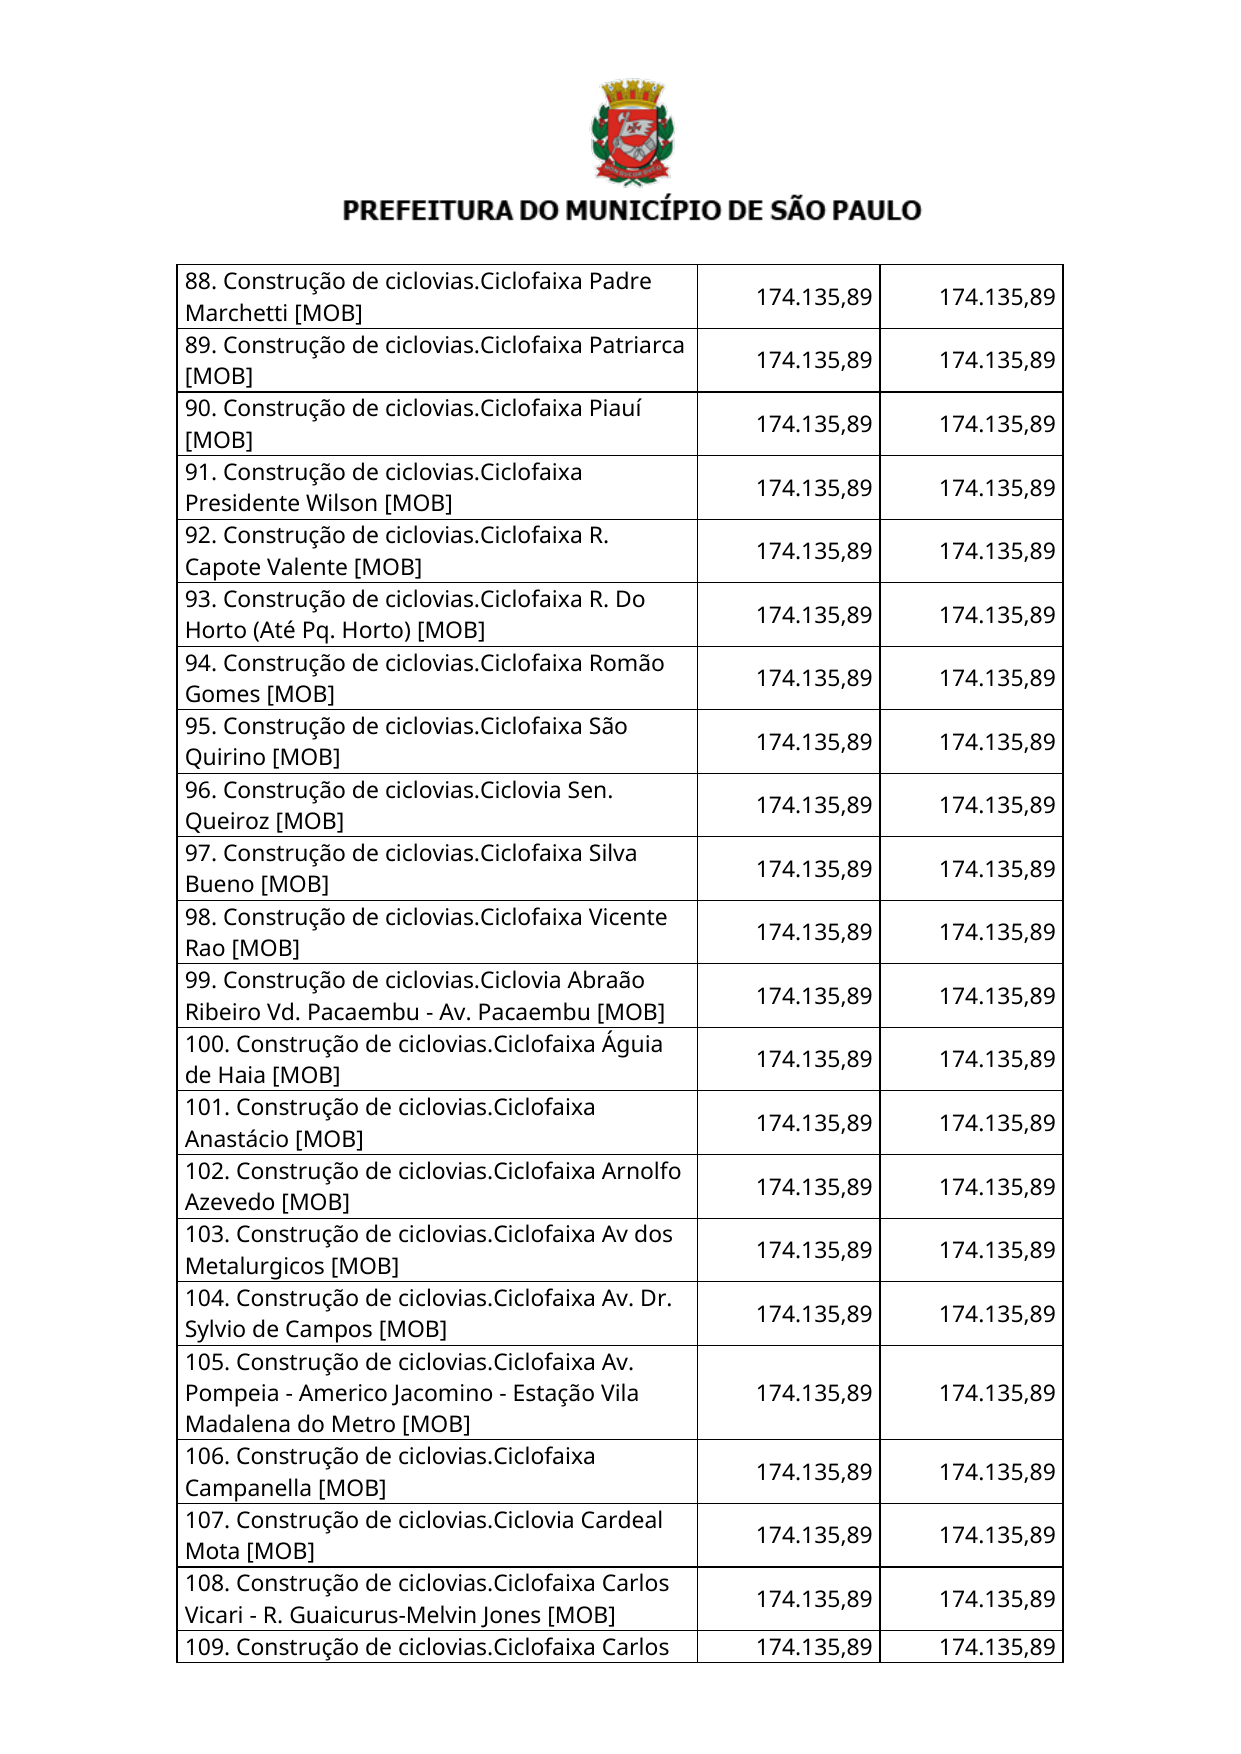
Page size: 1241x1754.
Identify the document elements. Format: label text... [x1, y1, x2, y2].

table_cell 106. Construção de ciclovias.Ciclofaixa Campanella [MOB] [178, 1440, 697, 1503]
table_cell 174.135,89 [698, 265, 879, 328]
table_cell 95. Construção de ciclovias.Ciclofaixa São Quirino [MOB] [178, 710, 697, 773]
table_cell 174.135,89 [881, 1028, 1062, 1090]
table_cell 107. Construção de ciclovias.Ciclovia Cardeal Mota [MOB] [178, 1504, 697, 1566]
table_cell 174.135,89 [881, 1504, 1062, 1566]
table_cell 174.135,89 [881, 1282, 1062, 1344]
table_cell 96. Construção de ciclovias.Ciclovia Sen. Queiroz [MOB] [178, 774, 697, 836]
table_cell 174.135,89 [881, 1440, 1062, 1503]
table_cell 174.135,89 [698, 901, 879, 963]
table_cell 174.135,89 [881, 1346, 1062, 1439]
table_cell 174.135,89 [881, 583, 1062, 646]
table_cell 174.135,89 [698, 1631, 879, 1662]
table_cell 174.135,89 [698, 1155, 879, 1217]
table_cell 174.135,89 [698, 1504, 879, 1566]
table_cell 174.135,89 [698, 774, 879, 836]
table_cell 174.135,89 [881, 710, 1062, 773]
table_cell 102. Construção de ciclovias.Ciclofaixa Arnolfo Azevedo [MOB] [178, 1155, 697, 1217]
table_cell 91. Construção de ciclovias.Ciclofaixa Presidente Wilson [MOB] [178, 456, 697, 518]
table_cell 100. Construção de ciclovias.Ciclofaixa Águia de Haia [MOB] [178, 1028, 697, 1090]
table_cell 174.135,89 [881, 393, 1062, 455]
table_cell 174.135,89 [698, 1568, 879, 1630]
table_cell 174.135,89 [881, 774, 1062, 836]
table_cell 174.135,89 [698, 837, 879, 900]
table_cell 174.135,89 [698, 520, 879, 582]
table_cell 104. Construção de ciclovias.Ciclofaixa Av. Dr. Sylvio de Campos [MOB] [178, 1282, 697, 1344]
table_cell 174.135,89 [698, 393, 879, 455]
table_cell 90. Construção de ciclovias.Ciclofaixa Piauí [MOB] [178, 393, 697, 455]
table_cell 174.135,89 [881, 901, 1062, 963]
table_cell 98. Construção de ciclovias.Ciclofaixa Vicente Rao [MOB] [178, 901, 697, 963]
table_cell 174.135,89 [698, 1028, 879, 1090]
table_cell 94. Construção de ciclovias.Ciclofaixa Romão Gomes [MOB] [178, 647, 697, 709]
table_cell 174.135,89 [698, 647, 879, 709]
table_cell 109. Construção de ciclovias.Ciclofaixa Carlos [178, 1631, 697, 1662]
table_cell 174.135,89 [698, 1346, 879, 1439]
table_cell 103. Construção de ciclovias.Ciclofaixa Av dos Metalurgicos [MOB] [178, 1219, 697, 1281]
table_cell 108. Construção de ciclovias.Ciclofaixa Carlos Vicari - R. Guaicurus-Melvin Jones [MOB] [178, 1568, 697, 1630]
table_cell 89. Construção de ciclovias.Ciclofaixa Patriarca [MOB] [178, 329, 697, 391]
table_cell 174.135,89 [881, 837, 1062, 900]
table_cell 174.135,89 [881, 329, 1062, 391]
table_cell 174.135,89 [698, 456, 879, 518]
table_cell 174.135,89 [881, 520, 1062, 582]
table_cell 174.135,89 [881, 1219, 1062, 1281]
table_cell 93. Construção de ciclovias.Ciclofaixa R. Do Horto (Até Pq. Horto) [MOB] [178, 583, 697, 646]
table_cell 174.135,89 [881, 456, 1062, 518]
table_cell 97. Construção de ciclovias.Ciclofaixa Silva Bueno [MOB] [178, 837, 697, 900]
table_cell 88. Construção de ciclovias.Ciclofaixa Padre Marchetti [MOB] [178, 265, 697, 328]
table_cell 174.135,89 [698, 1091, 879, 1154]
table_cell 174.135,89 [698, 1282, 879, 1344]
table_cell 174.135,89 [698, 964, 879, 1027]
table_cell 174.135,89 [881, 964, 1062, 1027]
table_cell 174.135,89 [881, 1091, 1062, 1154]
table_cell 174.135,89 [881, 1155, 1062, 1217]
table_cell 101. Construção de ciclovias.Ciclofaixa Anastácio [MOB] [178, 1091, 697, 1154]
table_cell 174.135,89 [698, 1219, 879, 1281]
table_cell 174.135,89 [698, 329, 879, 391]
table_cell 174.135,89 [698, 583, 879, 646]
table_cell 174.135,89 [881, 1631, 1062, 1662]
table_cell 105. Construção de ciclovias.Ciclofaixa Av. Pompeia - Americo Jacomino - Estação Vila Madalena do Metro [MOB] [178, 1346, 697, 1439]
table_cell 174.135,89 [698, 710, 879, 773]
table_cell 174.135,89 [881, 1568, 1062, 1630]
table_cell 92. Construção de ciclovias.Ciclofaixa R. Capote Valente [MOB] [178, 520, 697, 582]
table_cell 174.135,89 [698, 1440, 879, 1503]
table_cell 174.135,89 [881, 647, 1062, 709]
table_cell 174.135,89 [881, 265, 1062, 328]
table_cell 99. Construção de ciclovias.Ciclovia Abraão Ribeiro Vd. Pacaembu - Av. Pacaembu [MOB] [178, 964, 697, 1027]
